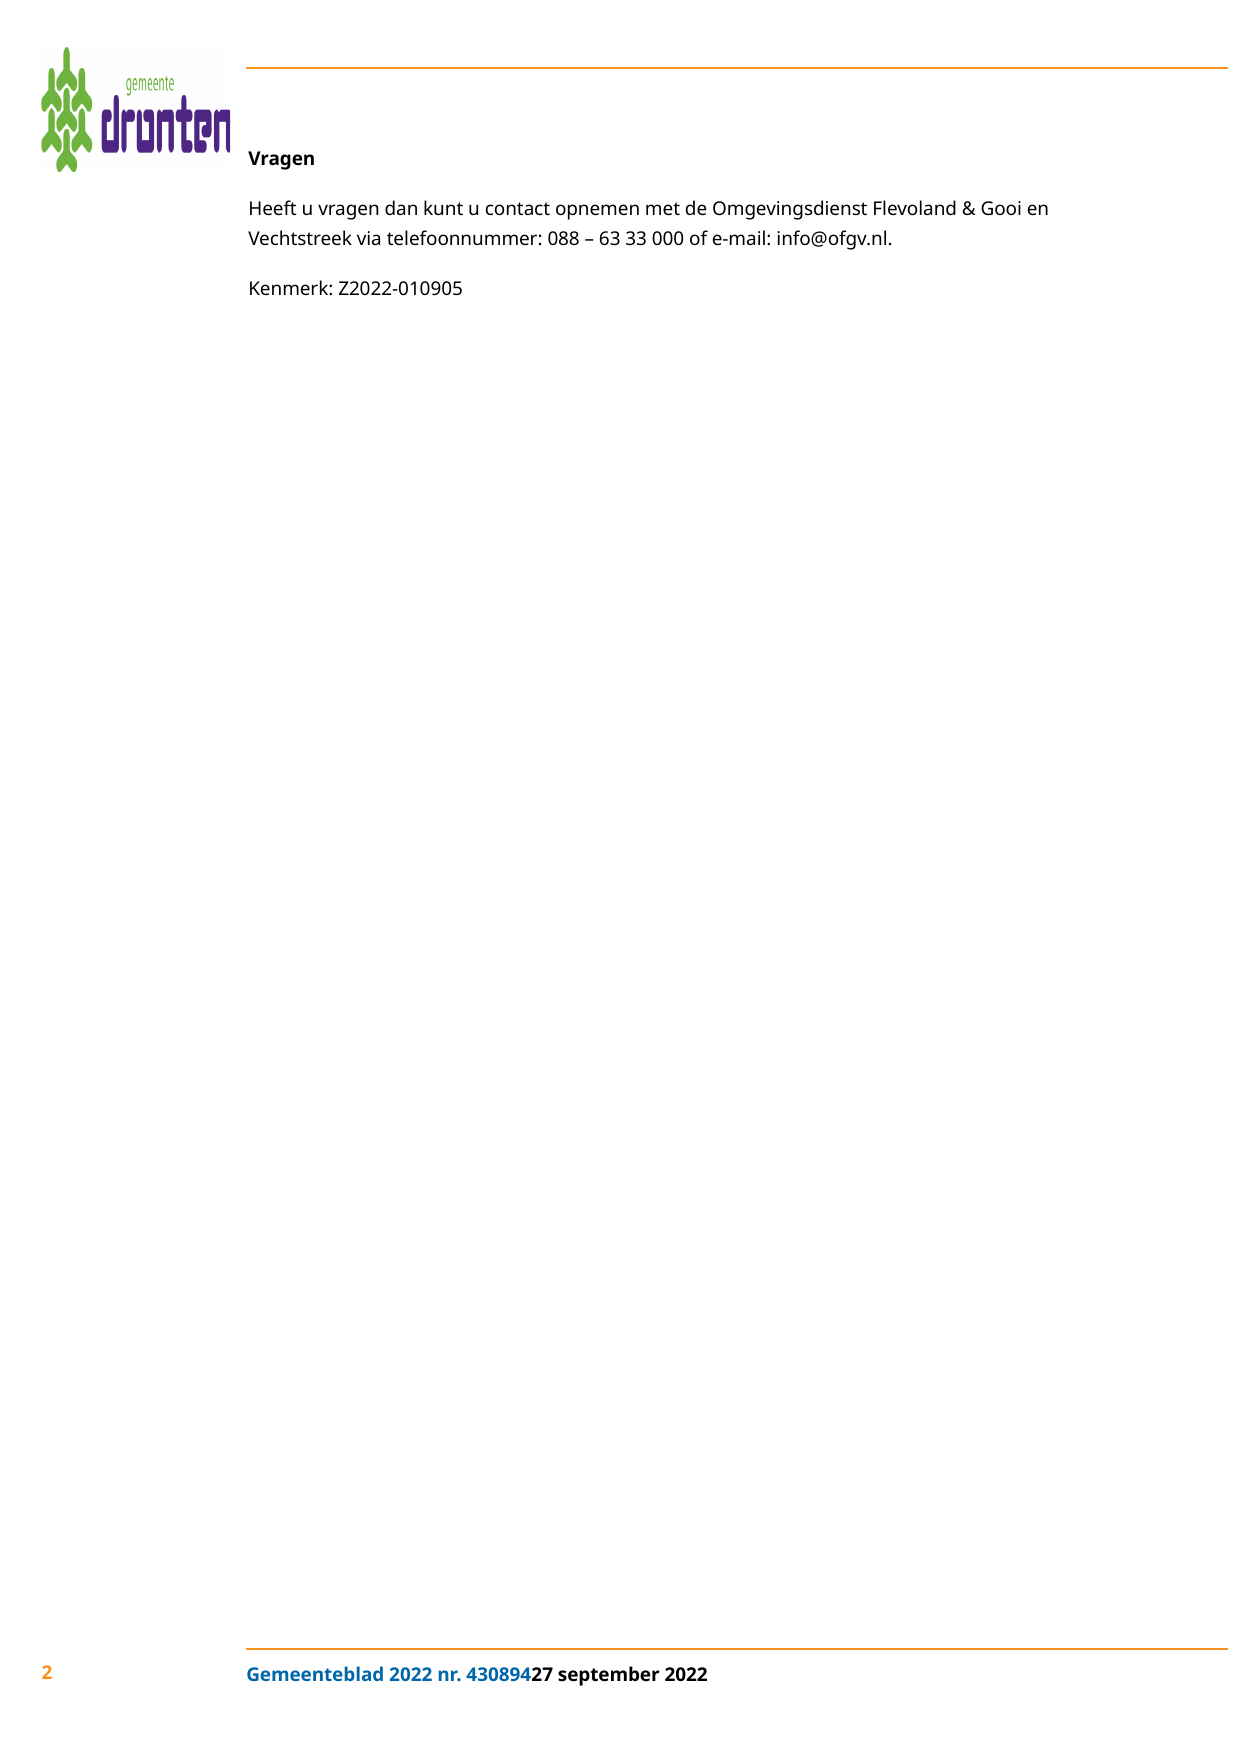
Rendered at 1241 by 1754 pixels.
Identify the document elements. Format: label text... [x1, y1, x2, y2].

text Vragen [248, 145, 1152, 171]
picture [41, 47, 231, 172]
text Heeft u vragen dan kunt u contact opnemen met de Omgevingsdienst Flevoland & Gooi en Vechtstreek via telefoonnummer: 088 – 63 33 000 of e-mail: info@ofgv.nl. [248, 196, 1152, 251]
text Kenmerk: Z2022-010905 [248, 276, 1152, 301]
